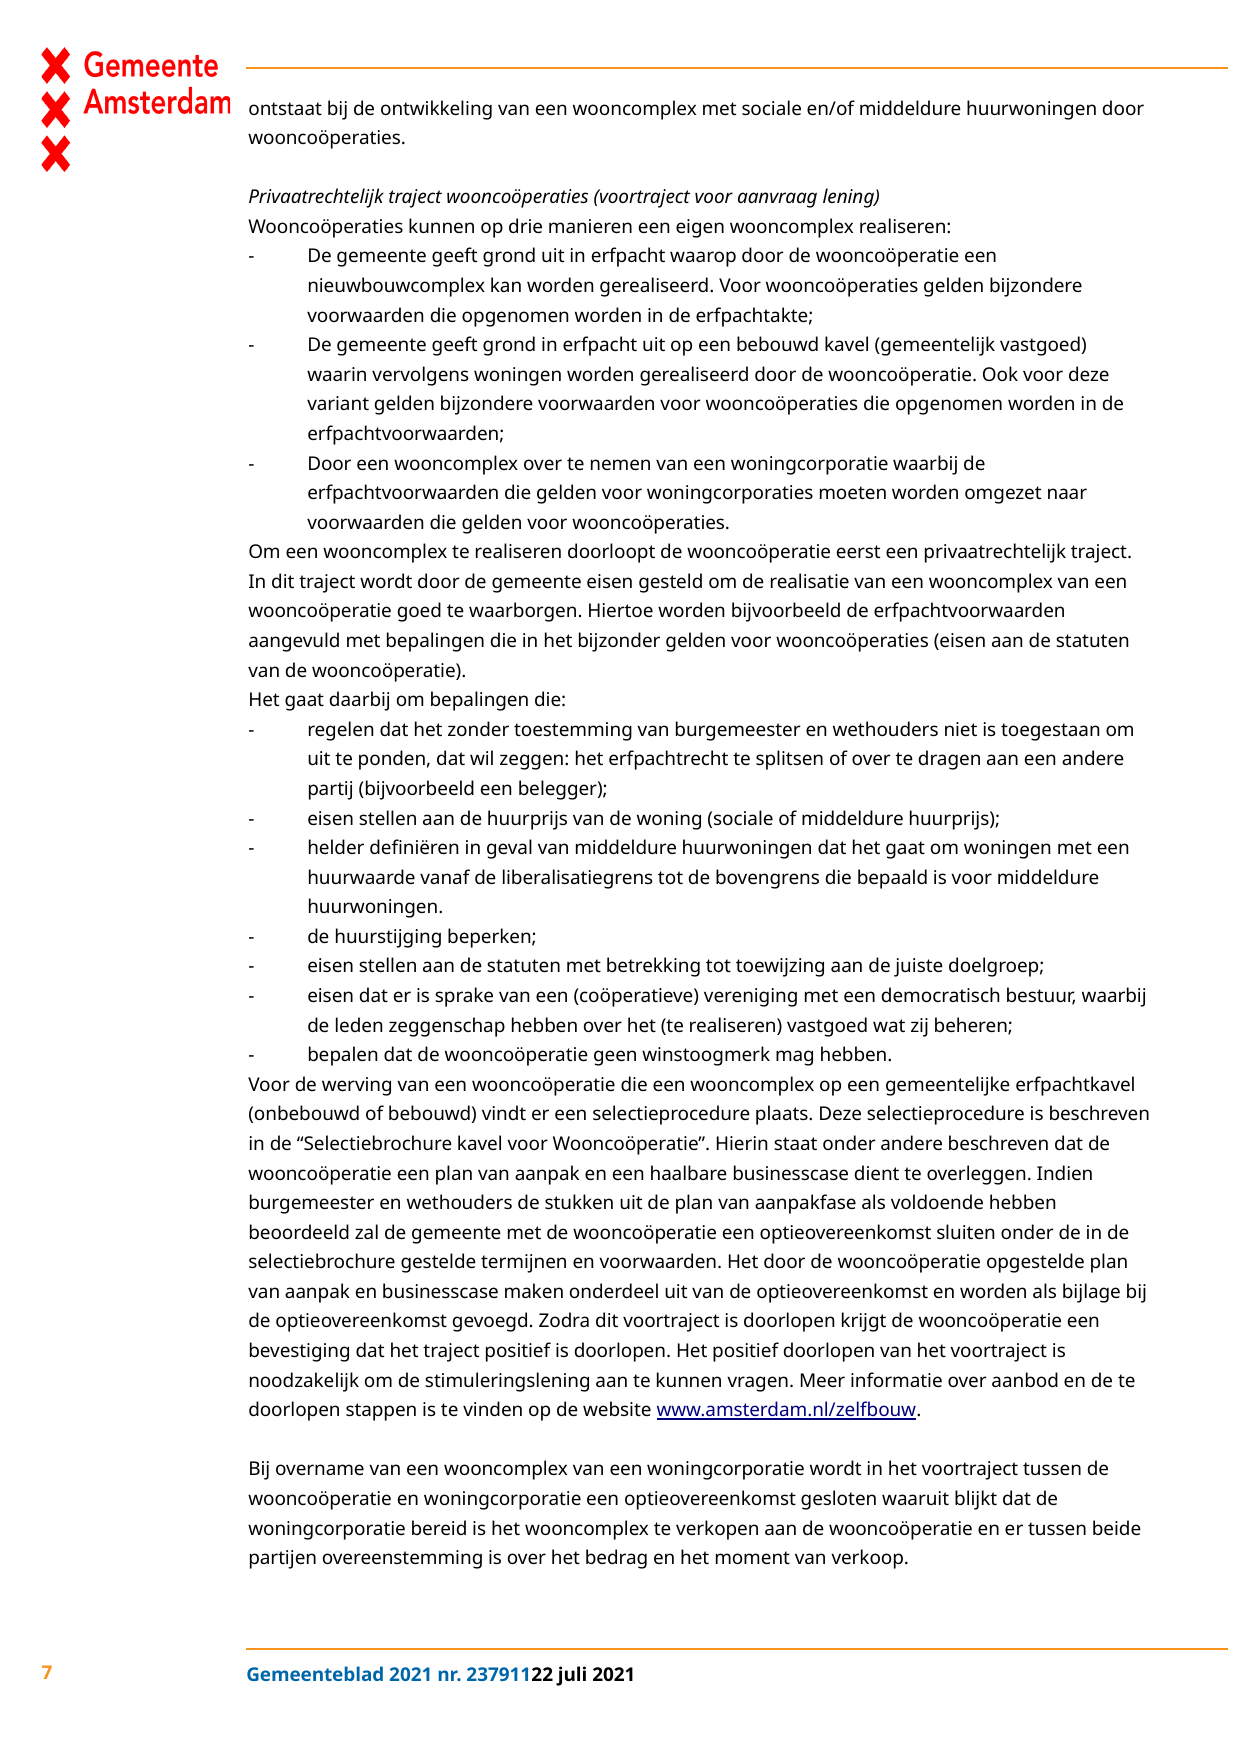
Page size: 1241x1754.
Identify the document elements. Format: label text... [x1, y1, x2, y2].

list eisen stellen aan de huurprijs van de woning (sociale of middeldure huurprijs); [248, 805, 1152, 831]
text Voor de werving van een wooncoöperatie die een wooncomplex op een gemeentelijke erfpachtkavel (onbebouwd of bebouwd) vindt er een selectieprocedure plaats. Deze selectieprocedure is beschreven in de “Selectiebrochure kavel voor Wooncoöperatie”. Hierin staat onder andere beschreven dat de wooncoöperatie een plan van aanpak en een haalbare businesscase dient te overleggen. Indien burgemeester en wethouders de stukken uit de plan van aanpakfase als voldoende hebben beoordeeld zal de gemeente met de wooncoöperatie een optieovereenkomst sluiten onder de in de selectiebrochure gestelde termijnen en voorwaarden. Het door de wooncoöperatie opgestelde plan van aanpak en businesscase maken onderdeel uit van de optieovereenkomst en worden als bijlage bij de optieovereenkomst gevoegd. Zodra dit voortraject is doorlopen krijgt de wooncoöperatie een bevestiging dat het traject positief is doorlopen. Het positief doorlopen van het voortraject is noodzakelijk om de stimuleringslening aan te kunnen vragen. Meer informatie over aanbod en de te doorlopen stappen is te vinden op de website www.amsterdam.nl/zelfbouw. [248, 1071, 1152, 1422]
text Om een wooncomplex te realiseren doorloopt de wooncoöperatie eerst een privaatrechtelijk traject. In dit traject wordt door de gemeente eisen gesteld om de realisatie van een wooncomplex van een wooncoöperatie goed te waarborgen. Hiertoe worden bijvoorbeeld de erfpachtvoorwaarden aangevuld met bepalingen die in het bijzonder gelden voor wooncoöperaties (eisen aan de statuten van de wooncoöperatie). [248, 538, 1152, 683]
list De gemeente geeft grond uit in erfpacht waarop door de wooncoöperatie een nieuwbouwcomplex kan worden gerealiseerd. Voor wooncoöperaties gelden bijzondere voorwaarden die opgenomen worden in de erfpachtakte; [248, 243, 1152, 328]
text Privaatrechtelijk traject wooncoöperaties (voortraject voor aanvraag lening) [248, 183, 1152, 209]
list regelen dat het zonder toestemming van burgemeester en wethouders niet is toegestaan om uit te ponden, dat wil zeggen: het erfpachtrecht te splitsen of over te dragen aan een andere partij (bijvoorbeeld een belegger); [248, 716, 1152, 801]
text Wooncoöperaties kunnen op drie manieren een eigen wooncomplex realiseren: [248, 213, 1152, 239]
list de huurstijging beperken; [248, 923, 1152, 949]
list bepalen dat de wooncoöperatie geen winstoogmerk mag hebben. [248, 1041, 1152, 1067]
picture [41, 47, 231, 172]
text Het gaat daarbij om bepalingen die: [248, 686, 1152, 712]
text Bij overname van een wooncomplex van een woningcorporatie wordt in het voortraject tussen de wooncoöperatie en woningcorporatie een optieovereenkomst gesloten waaruit blijkt dat de woningcorporatie bereid is het wooncomplex te verkopen aan de wooncoöperatie en er tussen beide partijen overeenstemming is over het bedrag en het moment van verkoop. [248, 1456, 1152, 1570]
list helder deﬁniëren in geval van middeldure huurwoningen dat het gaat om woningen met een huurwaarde vanaf de liberalisatiegrens tot de bovengrens die bepaald is voor middeldure huurwoningen. [248, 834, 1152, 919]
list Door een wooncomplex over te nemen van een woningcorporatie waarbij de erfpachtvoorwaarden die gelden voor woningcorporaties moeten worden omgezet naar voorwaarden die gelden voor wooncoöperaties. [248, 450, 1152, 535]
list eisen dat er is sprake van een (coöperatieve) vereniging met een democratisch bestuur, waarbij de leden zeggenschap hebben over het (te realiseren) vastgoed wat zij beheren; [248, 982, 1152, 1038]
text ontstaat bij de ontwikkeling van een wooncomplex met sociale en/of middeldure huurwoningen door wooncoöperaties. [248, 95, 1152, 150]
list De gemeente geeft grond in erfpacht uit op een bebouwd kavel (gemeentelijk vastgoed) waarin vervolgens woningen worden gerealiseerd door de wooncoöperatie. Ook voor deze variant gelden bijzondere voorwaarden voor wooncoöperaties die opgenomen worden in de erfpachtvoorwaarden; [248, 331, 1152, 446]
list eisen stellen aan de statuten met betrekking tot toewijzing aan de juiste doelgroep; [248, 953, 1152, 978]
